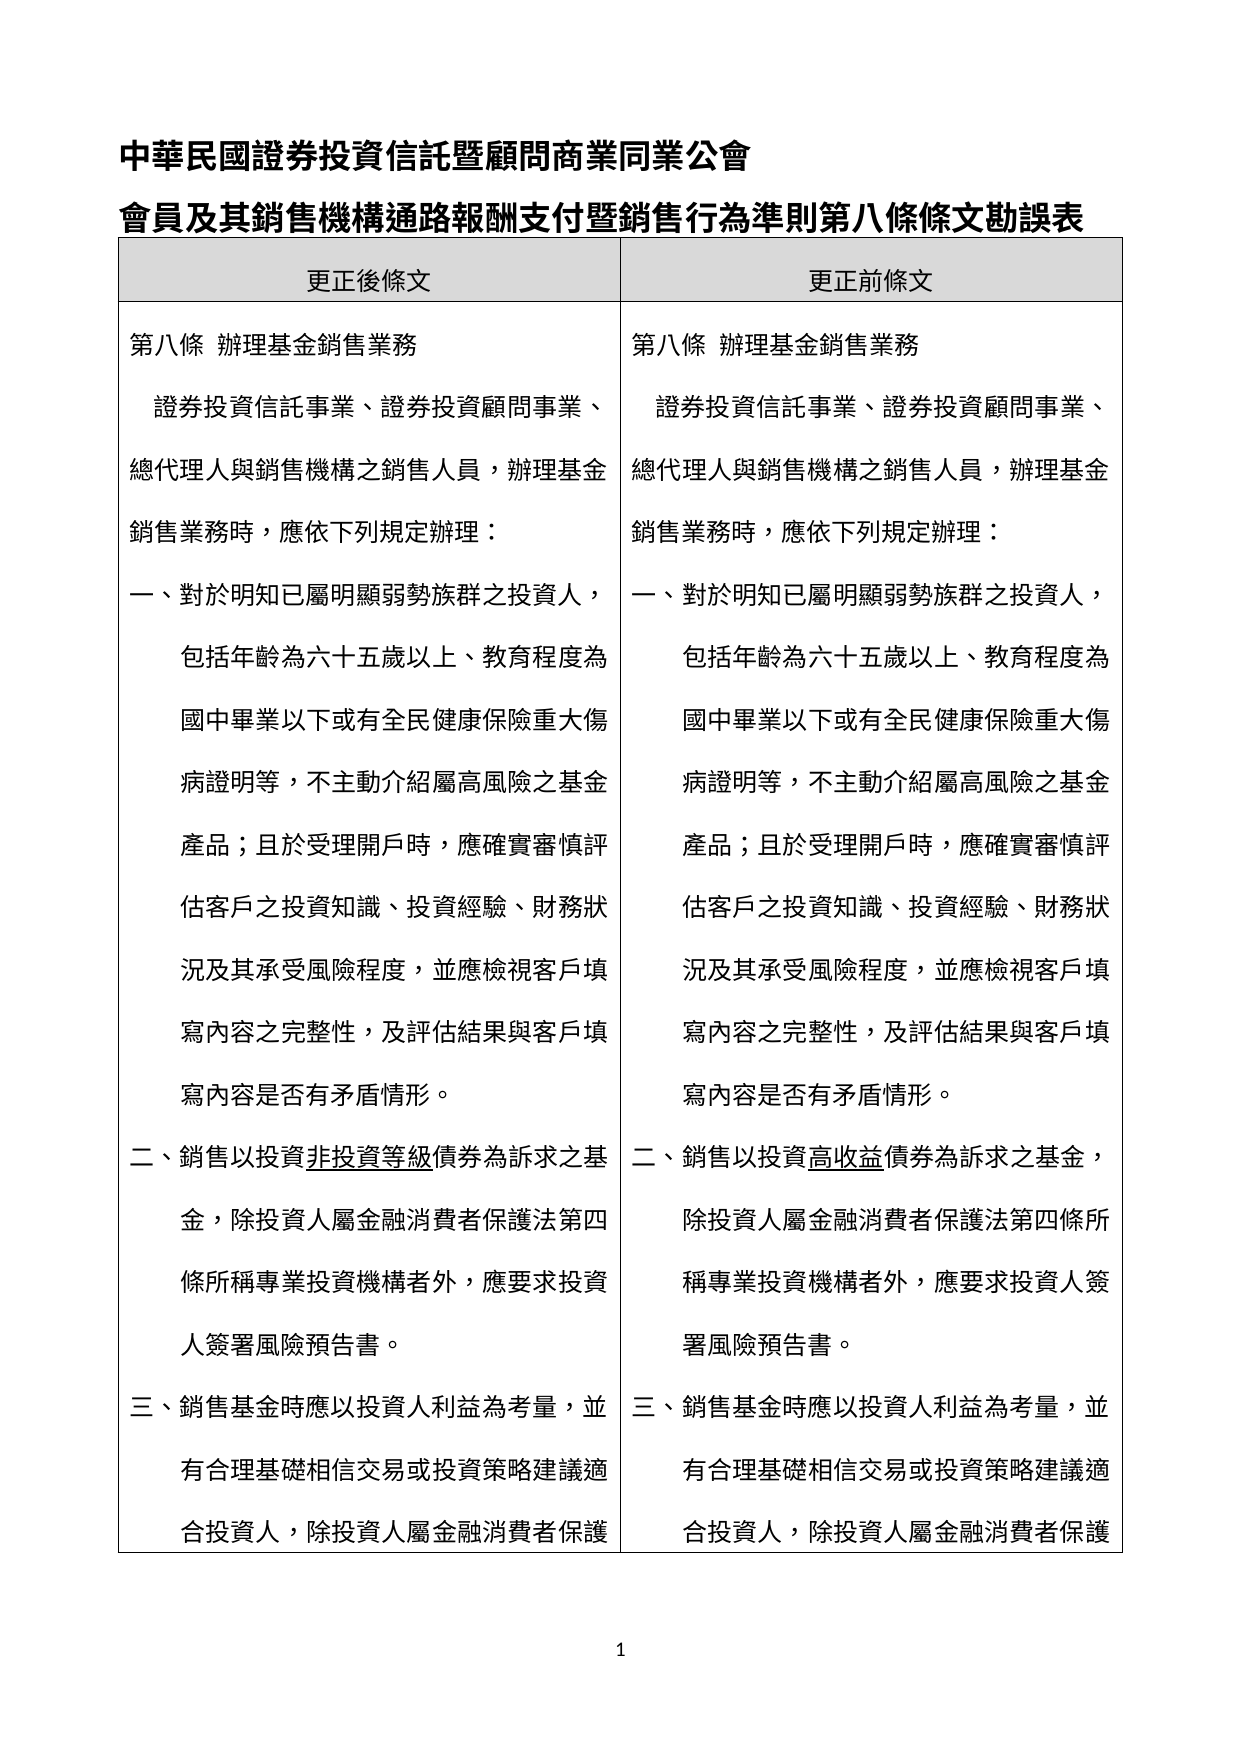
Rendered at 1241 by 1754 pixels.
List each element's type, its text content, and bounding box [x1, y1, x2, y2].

text 中華民國證券投資信託暨顧問商業同業公會 [118, 112, 1122, 175]
table_header 第八條 辦理基金銷售業務 證券投資信託事業、證券投資顧問事業、總代理人與銷售機構之銷售人員，辦理基金銷售業務時，應依下列規定辦理： 一、對於明知已屬明顯弱勢族群之投資人，包括年齡為六十五歲以上、教育程度為國中畢業以下或有全民健康保險重大傷病證明等，不主動介紹屬高風險之基金產品；且於受理開戶時，應確實審慎評估客戶之投資知識、投資經驗、財務狀況及其承受風險程度，並應檢視客戶填寫內容之完整性，及評估結果與客戶填寫內容是否有矛盾情形。 二、銷售以投資高收益債券為訴求之基金，除投資人屬金融消費者保護法第四條所稱專業投資機構者外，應要求投資人簽署風險預告書。 三、銷售基金時應以投資人利益為考量，並有合理基礎相信交易或投資策略建議適合投資人，除投資人屬金融消費者保護 [621, 302, 1122, 1552]
table_header 更正前條文 [621, 238, 1122, 301]
table_header 第八條 辦理基金銷售業務 證券投資信託事業、證券投資顧問事業、總代理人與銷售機構之銷售人員，辦理基金銷售業務時，應依下列規定辦理： 一、對於明知已屬明顯弱勢族群之投資人，包括年齡為六十五歲以上、教育程度為國中畢業以下或有全民健康保險重大傷病證明等，不主動介紹屬高風險之基金產品；且於受理開戶時，應確實審慎評估客戶之投資知識、投資經驗、財務狀況及其承受風險程度，並應檢視客戶填寫內容之完整性，及評估結果與客戶填寫內容是否有矛盾情形。 二、銷售以投資非投資等級債券為訴求之基金，除投資人屬金融消費者保護法第四條所稱專業投資機構者外，應要求投資人簽署風險預告書。 三、銷售基金時應以投資人利益為考量，並有合理基礎相信交易或投資策略建議適合投資人，除投資人屬金融消費者保護 [119, 302, 620, 1552]
table_header 更正後條文 [119, 238, 620, 301]
text 會員及其銷售機構通路報酬支付暨銷售行為準則第八條條文勘誤表 [118, 175, 1122, 237]
